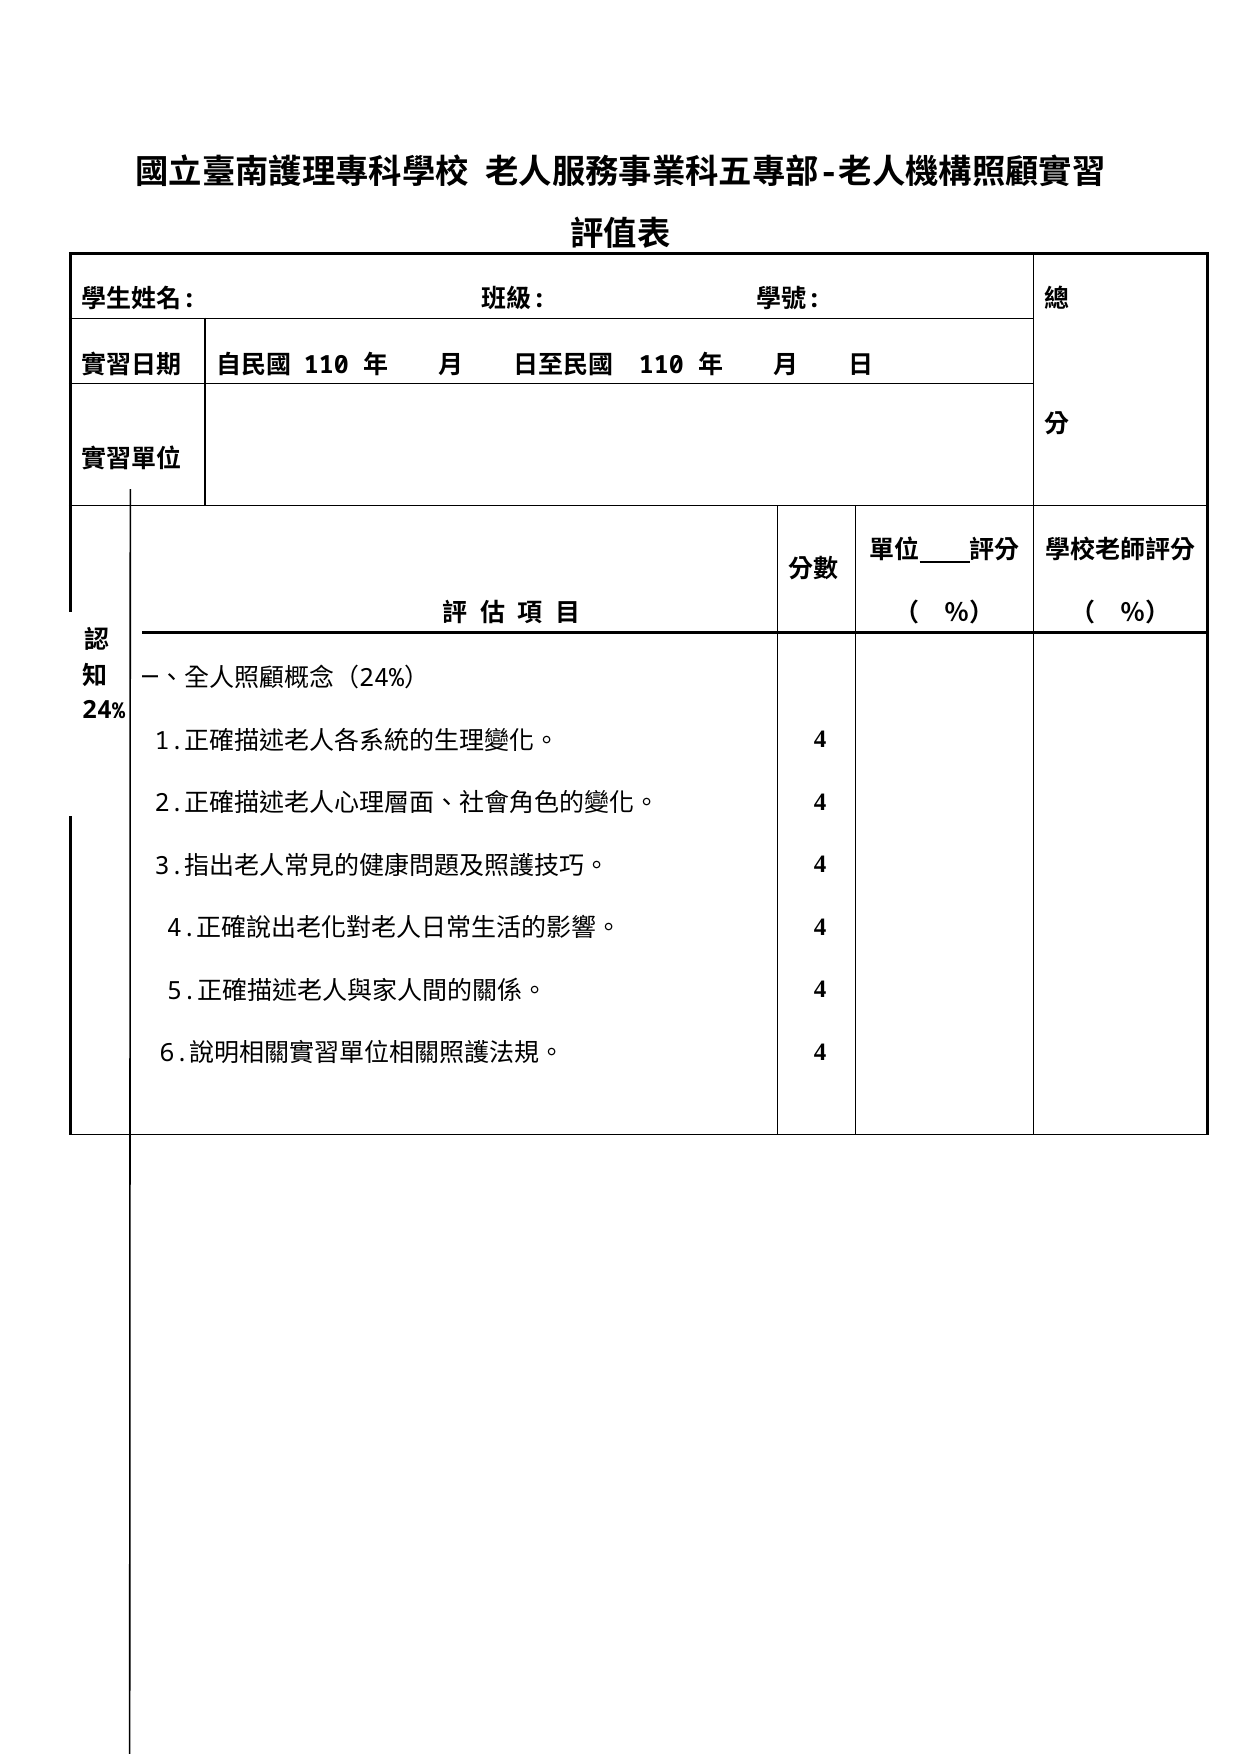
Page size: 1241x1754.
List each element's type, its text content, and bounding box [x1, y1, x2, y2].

text 評值表 [118, 189, 1122, 252]
text 國立臺南護理專科學校 老人服務事業科五專部-老人機構照顧實習 [118, 127, 1122, 189]
table_header 學生姓名: 班級: 學號: [72, 255, 1033, 318]
table_cell 單位 評分（ ％） [856, 506, 1033, 631]
table_cell 實習日期 [72, 319, 204, 383]
table_cell [856, 634, 1033, 1134]
table_cell 評 估 項 目 [54, 506, 129, 816]
table_cell 一、全人照顧概念（24%） 1.正確描述老人各系統的生理變化。 2.正確描述老人心理層面、社會角色的變化。 3.指出老人常見的健康問題及照護技巧。 4.正確說出老化對老人日常生活的影響。 5.正確描述老人與家人間的關係。 6.說明相關實習單位相關照護法規。 [131, 634, 777, 1134]
table_header 總 分 [1034, 255, 1206, 505]
table_cell [206, 384, 1033, 505]
table_cell 學校老師評分（ ％） [1034, 506, 1206, 631]
table_cell 自民國 110 年 月 日至民國 110 年 月 日 [206, 319, 1033, 383]
table_cell 評 估 項 目 [131, 506, 777, 816]
table_cell 4 4 4 4 4 4 [778, 634, 855, 1134]
table_cell 一、全人照顧概念（24%） 1.正確描述老人各系統的生理變化。 2.正確描述老人心理層面、社會角色的變化。 3.指出老人常見的健康問題及照護技巧。 4.正確說出老化對老人日常生活的影響。 5.正確描述老人與家人間的關係。 6.說明相關實習單位相關照護法規。 [72, 816, 129, 1134]
table_cell [1034, 634, 1206, 1134]
table_cell 分數 [778, 506, 855, 631]
table_cell 實習單位 [72, 384, 204, 505]
